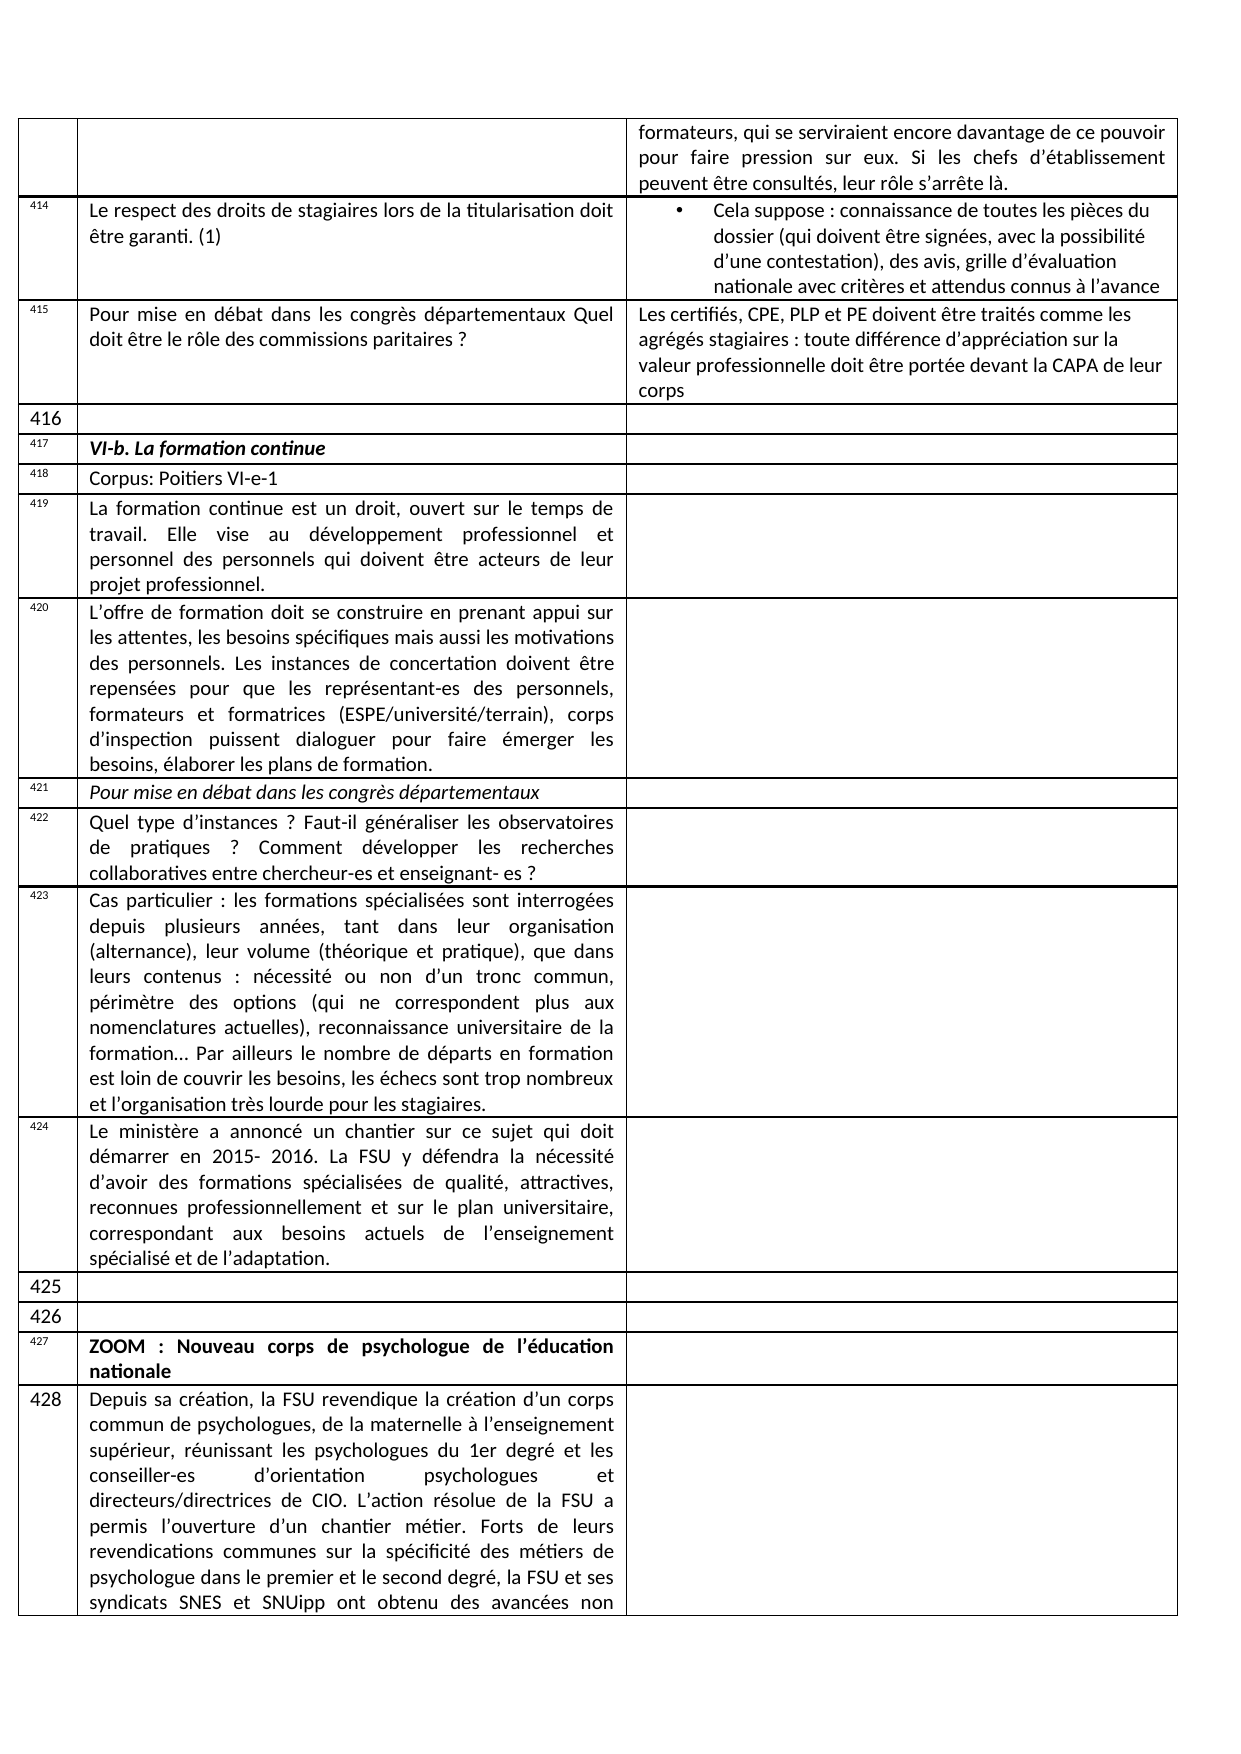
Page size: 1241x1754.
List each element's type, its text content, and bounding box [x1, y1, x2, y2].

table_cell [78, 1303, 626, 1331]
table_cell Pour mise en débat dans les congrès départementaux [78, 779, 626, 807]
table_cell 421 [19, 779, 77, 807]
table_cell Le respect des droits de stagiaires lors de la titularisation doit être garanti. (1) [78, 198, 626, 299]
table_cell Pour mise en débat dans les congrès départementaux Quel doit être le rôle des commissions paritaires ? [78, 301, 626, 403]
table_cell [78, 119, 626, 195]
table_cell [627, 779, 1177, 807]
table_cell [627, 599, 1177, 777]
table_cell Le ministère a annoncé un chantier sur ce sujet qui doit démarrer en 2015- 2016. La FSU y défendra la nécessité d’avoir des formations spécialisées de qualité, attractives, reconnues professionnellement et sur le plan universitaire, correspondant aux besoins actuels de l’enseignement spécialisé et de l’adaptation. [78, 1118, 626, 1271]
table_cell 415 [19, 301, 77, 403]
table_cell [627, 435, 1177, 463]
table_cell [627, 1386, 1177, 1615]
table_cell Quel type d’instances ? Faut-il généraliser les observatoires de pratiques ? Comment développer les recherches collaboratives entre chercheur-es et enseignant- es ? [78, 809, 626, 885]
table_cell formateurs, qui se serviraient encore davantage de ce pouvoir pour faire pression sur eux. Si les chefs d’établissement peuvent être consultés, leur rôle s’arrête là. [627, 119, 1177, 195]
table_cell 416 [19, 405, 77, 433]
table_cell [78, 1273, 626, 1301]
table_cell 428 [19, 1386, 77, 1615]
table_cell 424 [19, 1118, 77, 1271]
table_cell L’offre de formation doit se construire en prenant appui sur les attentes, les besoins spécifiques mais aussi les motivations des personnels. Les instances de concertation doivent être repensées pour que les représentant-es des personnels, formateurs et formatrices (ESPE/université/terrain), corps d’inspection puissent dialoguer pour faire émerger les besoins, élaborer les plans de formation. [78, 599, 626, 777]
table_cell [627, 888, 1177, 1116]
table_cell 414 [19, 198, 77, 299]
table_cell [627, 809, 1177, 885]
table_cell Depuis sa création, la FSU revendique la création d’un corps commun de psychologues, de la maternelle à l’enseignement supérieur, réunissant les psychologues du 1er degré et les conseiller-es d’orientation psychologues et directeurs/directrices de CIO. L’action résolue de la FSU a permis l’ouverture d’un chantier métier. Forts de leurs revendications communes sur la spécificité des métiers de psychologue dans le premier et le second degré, la FSU et ses syndicats SNES et SNUipp ont obtenu des avancées non [78, 1386, 626, 1615]
table_cell Corpus: Poitiers VI-e-1 [78, 465, 626, 493]
table_cell 427 [19, 1333, 77, 1384]
table_cell La formation continue est un droit, ouvert sur le temps de travail. Elle vise au développement professionnel et personnel des personnels qui doivent être acteurs de leur projet professionnel. [78, 495, 626, 597]
table_cell 425 [19, 1273, 77, 1301]
table_cell 417 [19, 435, 77, 463]
table_cell 422 [19, 809, 77, 885]
table_cell [627, 1333, 1177, 1384]
table_cell Les certifiés, CPE, PLP et PE doivent être traités comme les agrégés stagiaires : toute différence d’appréciation sur la valeur professionnelle doit être portée devant la CAPA de leur corps [627, 301, 1177, 403]
table_cell Cela suppose : connaissance de toutes les pièces du dossier (qui doivent être signées, avec la possibilité d’une contestation), des avis, grille d’évaluation nationale avec critères et attendus connus à l’avance [627, 198, 1177, 299]
table_cell ZOOM : Nouveau corps de psychologue de l’éducation nationale [78, 1333, 626, 1384]
table_cell [627, 1118, 1177, 1271]
table_cell [627, 1303, 1177, 1331]
table_cell 418 [19, 465, 77, 493]
table_cell [627, 465, 1177, 493]
table_cell [627, 1273, 1177, 1301]
table_cell [627, 495, 1177, 597]
table_cell [627, 405, 1177, 433]
table_cell Cas particulier : les formations spécialisées sont interrogées depuis plusieurs années, tant dans leur organisation (alternance), leur volume (théorique et pratique), que dans leurs contenus : nécessité ou non d’un tronc commun, périmètre des options (qui ne correspondent plus aux nomenclatures actuelles), reconnaissance universitaire de la formation… Par ailleurs le nombre de départs en formation est loin de couvrir les besoins, les échecs sont trop nombreux et l’organisation très lourde pour les stagiaires. [78, 888, 626, 1116]
table_cell 419 [19, 495, 77, 597]
table_cell [19, 119, 77, 195]
table_cell VI-b. La formation continue [78, 435, 626, 463]
table_cell 420 [19, 599, 77, 777]
table_cell [78, 405, 626, 433]
table_cell 423 [19, 888, 77, 1116]
table_cell 426 [19, 1303, 77, 1331]
